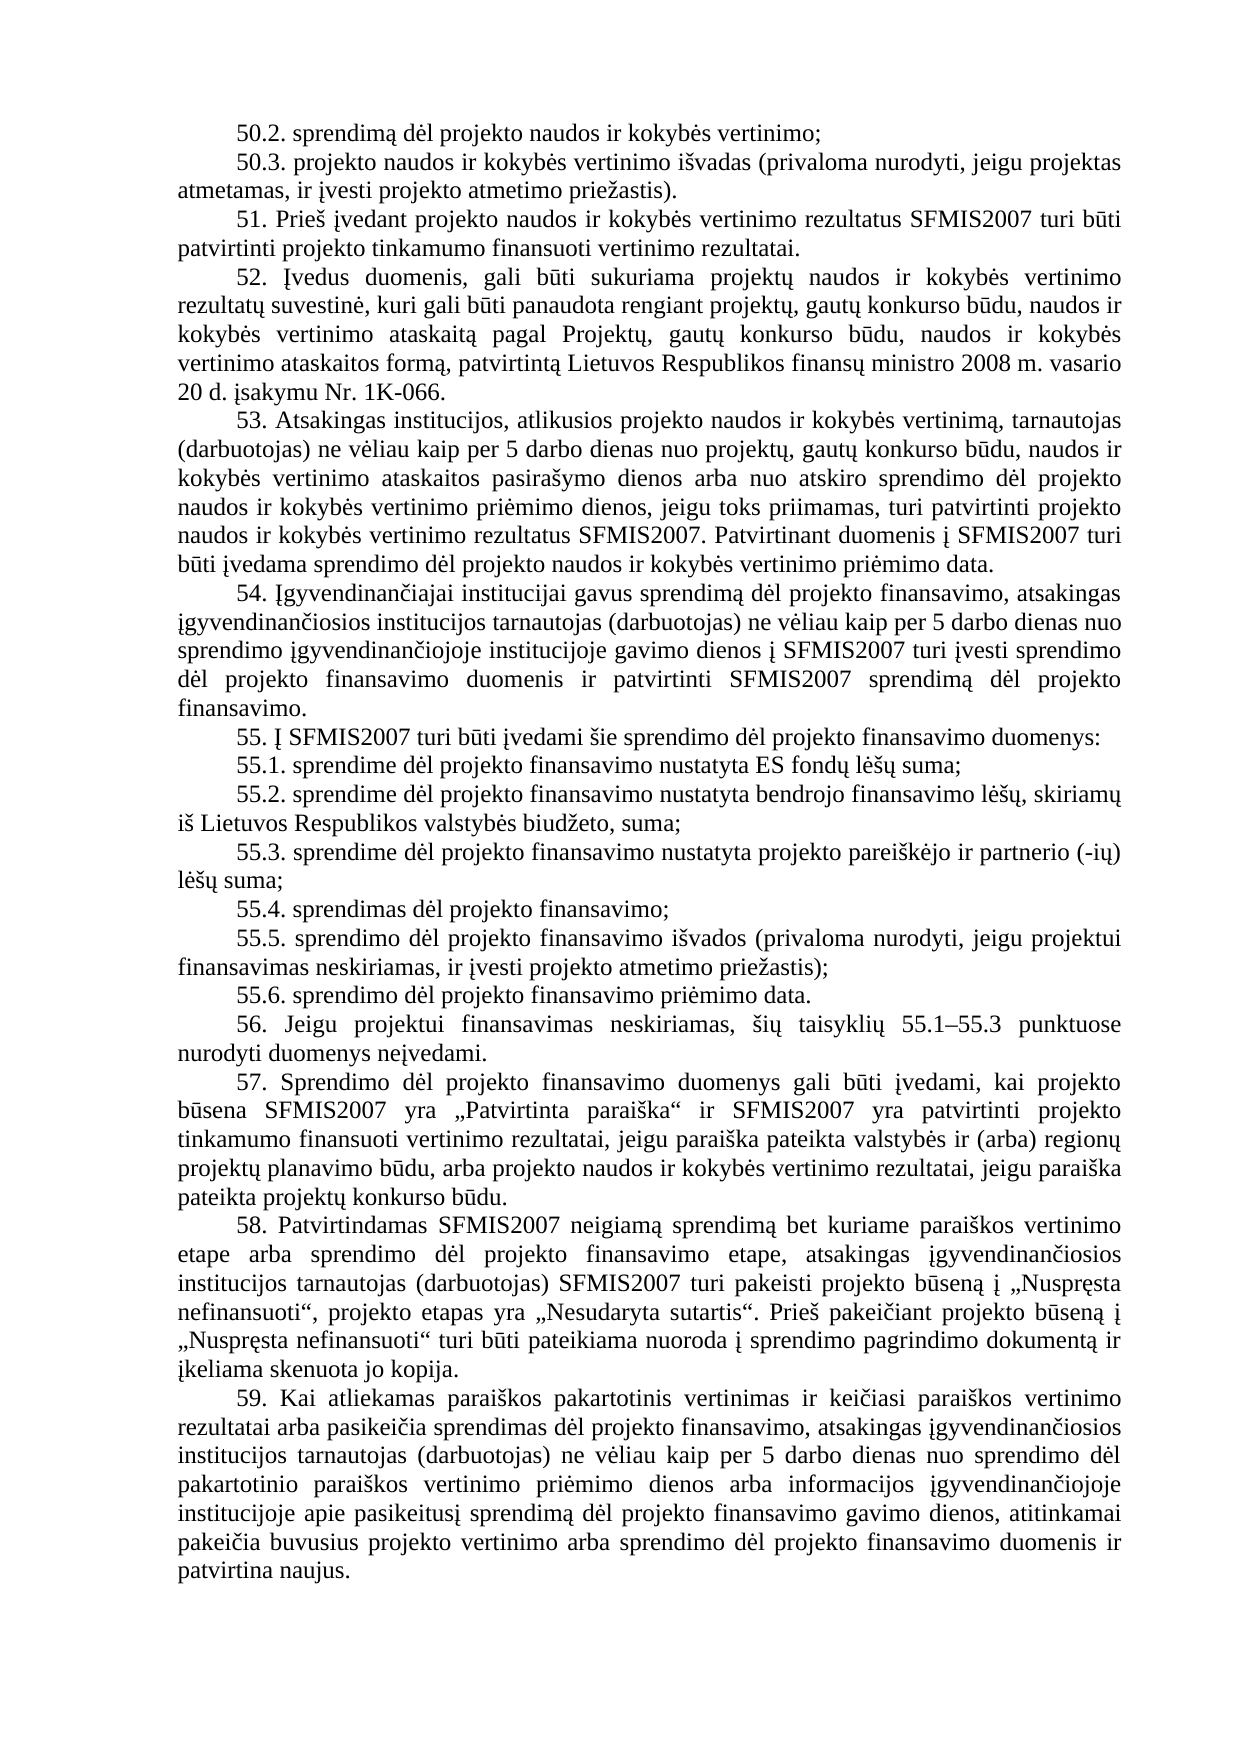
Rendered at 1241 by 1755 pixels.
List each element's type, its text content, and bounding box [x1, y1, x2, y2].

text 51. Prieš įvedant projekto naudos ir kokybės vertinimo rezultatus SFMIS2007 turi būti patvirtinti projekto tinkamumo finansuoti vertinimo rezultatai. [177, 204, 1122, 262]
text 55. Į SFMIS2007 turi būti įvedami šie sprendimo dėl projekto finansavimo duomenys: [177, 722, 1122, 751]
text 52. Įvedus duomenis, gali būti sukuriama projektų naudos ir kokybės vertinimo rezultatų suvestinė, kuri gali būti panaudota rengiant projektų, gautų konkurso būdu, naudos ir kokybės vertinimo ataskaitą pagal Projektų, gautų konkurso būdu, naudos ir kokybės vertinimo ataskaitos formą, patvirtintą Lietuvos Respublikos finansų ministro 2008 m. vasario 20 d. įsakymu Nr. 1K-066. [177, 262, 1122, 406]
text 50.3. projekto naudos ir kokybės vertinimo išvadas (privaloma nurodyti, jeigu projektas atmetamas, ir įvesti projekto atmetimo priežastis). [177, 147, 1122, 204]
text 55.4. sprendimas dėl projekto finansavimo; [177, 894, 1122, 923]
text 58. Patvirtindamas SFMIS2007 neigiamą sprendimą bet kuriame paraiškos vertinimo etape arba sprendimo dėl projekto finansavimo etape, atsakingas įgyvendinančiosios institucijos tarnautojas (darbuotojas) SFMIS2007 turi pakeisti projekto būseną į „Nuspręsta nefinansuoti“, projekto etapas yra „Nesudaryta sutartis“. Prieš pakeičiant projekto būseną į „Nuspręsta nefinansuoti“ turi būti pateikiama nuoroda į sprendimo pagrindimo dokumentą ir įkeliama skenuota jo kopija. [177, 1211, 1122, 1383]
text 54. Įgyvendinančiajai institucijai gavus sprendimą dėl projekto finansavimo, atsakingas įgyvendinančiosios institucijos tarnautojas (darbuotojas) ne vėliau kaip per 5 darbo dienas nuo sprendimo įgyvendinančiojoje institucijoje gavimo dienos į SFMIS2007 turi įvesti sprendimo dėl projekto finansavimo duomenis ir patvirtinti SFMIS2007 sprendimą dėl projekto finansavimo. [177, 578, 1122, 722]
text 55.5. sprendimo dėl projekto finansavimo išvados (privaloma nurodyti, jeigu projektui finansavimas neskiriamas, ir įvesti projekto atmetimo priežastis); [177, 923, 1122, 981]
text 55.1. sprendime dėl projekto finansavimo nustatyta ES fondų lėšų suma; [177, 751, 1122, 779]
text 55.3. sprendime dėl projekto finansavimo nustatyta projekto pareiškėjo ir partnerio (-ių) lėšų suma; [177, 837, 1122, 894]
text 50.2. sprendimą dėl projekto naudos ir kokybės vertinimo; [177, 118, 1122, 147]
text 55.6. sprendimo dėl projekto finansavimo priėmimo data. [177, 981, 1122, 1009]
text 56. Jeigu projektui finansavimas neskiriamas, šių taisyklių 55.1–55.3 punktuose nurodyti duomenys neįvedami. [177, 1009, 1122, 1067]
text 53. Atsakingas institucijos, atlikusios projekto naudos ir kokybės vertinimą, tarnautojas (darbuotojas) ne vėliau kaip per 5 darbo dienas nuo projektų, gautų konkurso būdu, naudos ir kokybės vertinimo ataskaitos pasirašymo dienos arba nuo atskiro sprendimo dėl projekto naudos ir kokybės vertinimo priėmimo dienos, jeigu toks priimamas, turi patvirtinti projekto naudos ir kokybės vertinimo rezultatus SFMIS2007. Patvirtinant duomenis į SFMIS2007 turi būti įvedama sprendimo dėl projekto naudos ir kokybės vertinimo priėmimo data. [177, 406, 1122, 578]
text 57. Sprendimo dėl projekto finansavimo duomenys gali būti įvedami, kai projekto būsena SFMIS2007 yra „Patvirtinta paraiška“ ir SFMIS2007 yra patvirtinti projekto tinkamumo finansuoti vertinimo rezultatai, jeigu paraiška pateikta valstybės ir (arba) regionų projektų planavimo būdu, arba projekto naudos ir kokybės vertinimo rezultatai, jeigu paraiška pateikta projektų konkurso būdu. [177, 1067, 1122, 1211]
text 59. Kai atliekamas paraiškos pakartotinis vertinimas ir keičiasi paraiškos vertinimo rezultatai arba pasikeičia sprendimas dėl projekto finansavimo, atsakingas įgyvendinančiosios institucijos tarnautojas (darbuotojas) ne vėliau kaip per 5 darbo dienas nuo sprendimo dėl pakartotinio paraiškos vertinimo priėmimo dienos arba informacijos įgyvendinančiojoje institucijoje apie pasikeitusį sprendimą dėl projekto finansavimo gavimo dienos, atitinkamai pakeičia buvusius projekto vertinimo arba sprendimo dėl projekto finansavimo duomenis ir patvirtina naujus. [177, 1383, 1122, 1584]
text 55.2. sprendime dėl projekto finansavimo nustatyta bendrojo finansavimo lėšų, skiriamų iš Lietuvos Respublikos valstybės biudžeto, suma; [177, 779, 1122, 837]
